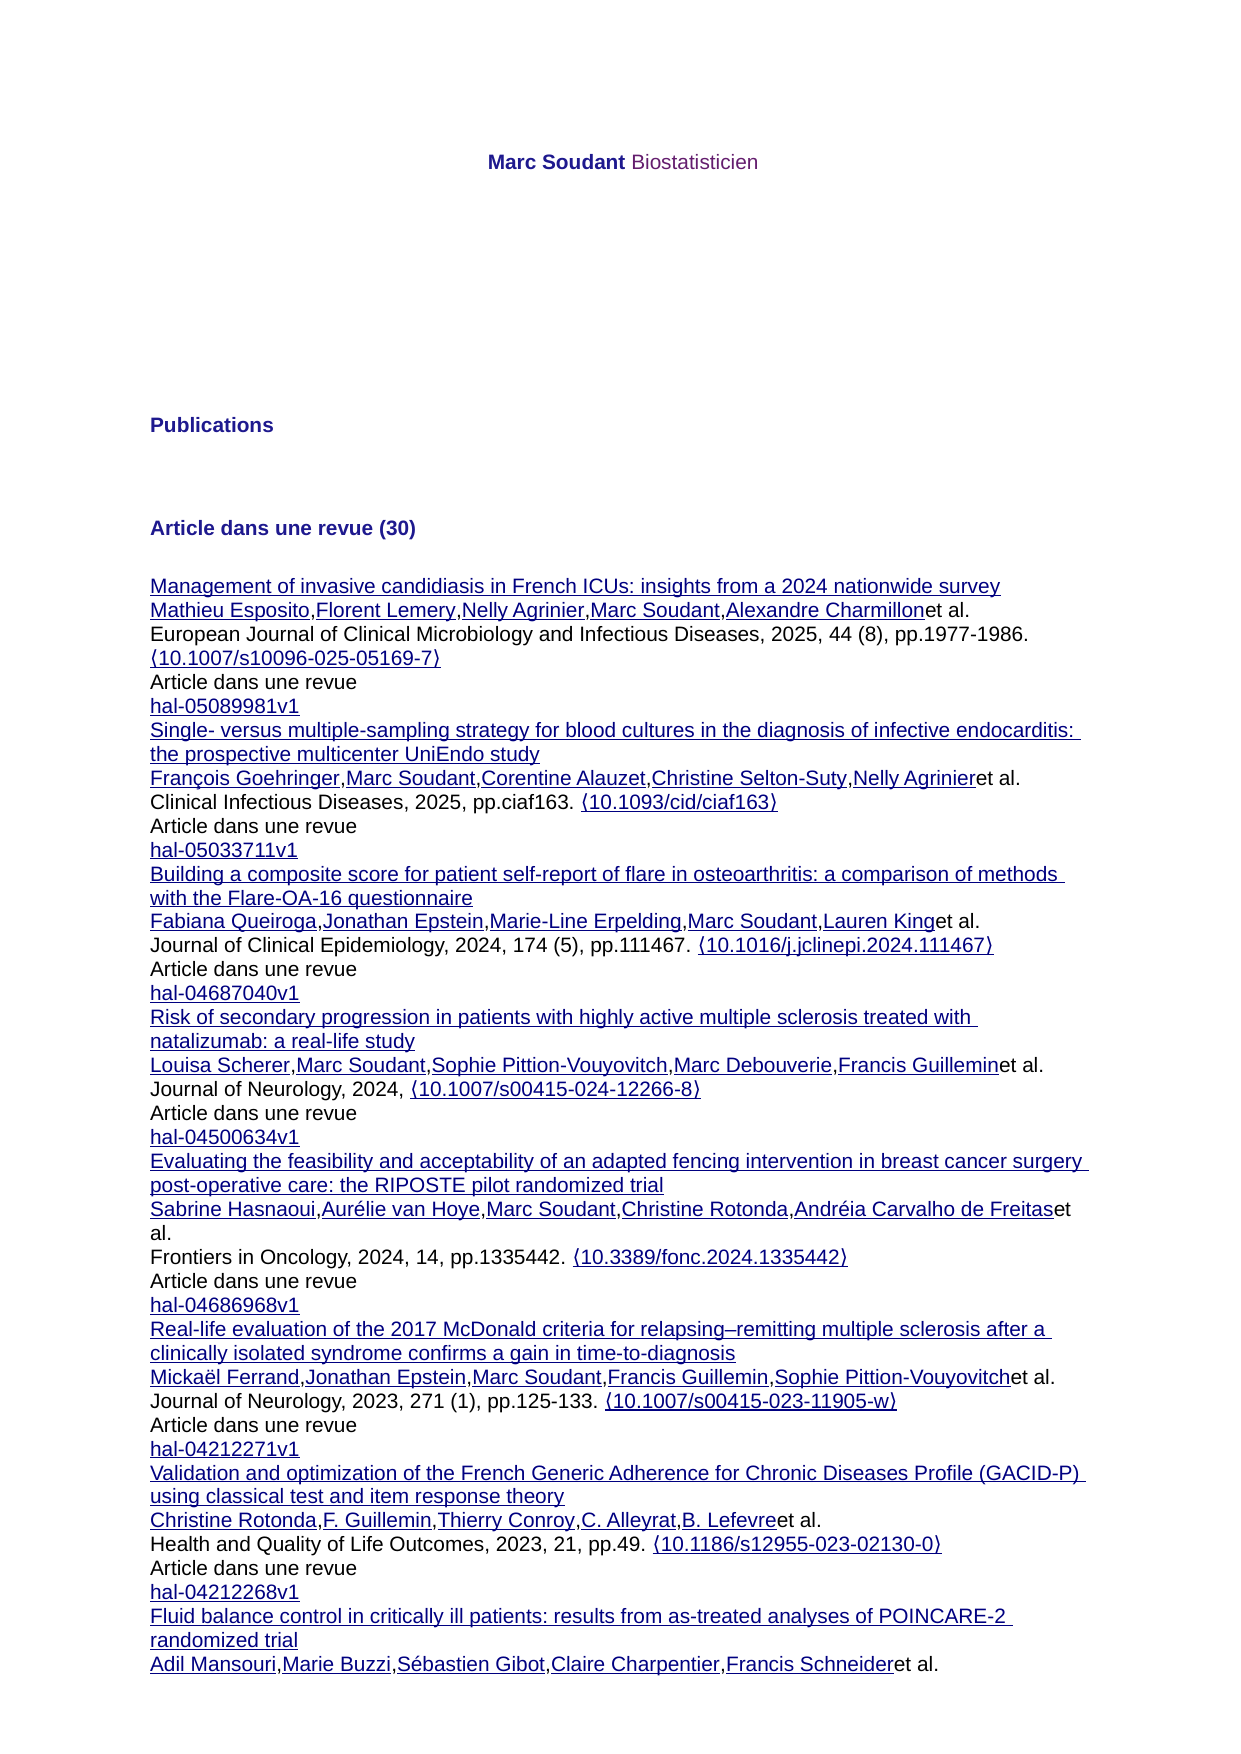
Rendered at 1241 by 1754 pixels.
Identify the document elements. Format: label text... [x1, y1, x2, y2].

table_cell Fluid balance control in critically ill patients: results from as-treated analyses of POINCARE-2 randomized trial Adil Mansouri,Marie Buzzi,Sébastien Gibot,Claire Charpentier,Francis Schneideret al. [150, 1604, 1090, 1676]
table_cell Real-life evaluation of the 2017 McDonald criteria for relapsing–remitting multiple sclerosis after a clinically isolated syndrome confirms a gain in time-to-diagnosis Mickaël Ferrand,Jonathan Epstein,Marc Soudant,Francis Guillemin,Sophie Pittion-Vouyovitchet al. Journal of Neurology, 2023, 271 (1), pp.125-133. ⟨10.1007/s00415-023-11905-w⟩ Article dans une revue hal-04212271v1 [150, 1317, 1090, 1460]
table_cell Evaluating the feasibility and acceptability of an adapted fencing intervention in breast cancer surgery post-operative care: the RIPOSTE pilot randomized trial Sabrine Hasnaoui,Aurélie van Hoye,Marc Soudant,Christine Rotonda,Andréia Carvalho de Freitaset al. Frontiers in Oncology, 2024, 14, pp.1335442. ⟨10.3389/fonc.2024.1335442⟩ Article dans une revue hal-04686968v1 [150, 1149, 1090, 1317]
subtitle Publications [150, 412, 1090, 436]
subtitle Article dans une revue (30) [150, 516, 1090, 539]
table_cell Risk of secondary progression in patients with highly active multiple sclerosis treated with natalizumab: a real-life study Louisa Scherer,Marc Soudant,Sophie Pittion-Vouyovitch,Marc Debouverie,Francis Guilleminet al. Journal of Neurology, 2024, ⟨10.1007/s00415-024-12266-8⟩ Article dans une revue hal-04500634v1 [150, 1005, 1090, 1149]
table_cell Single- versus multiple-sampling strategy for blood cultures in the diagnosis of infective endocarditis: the prospective multicenter UniEndo study François Goehringer,Marc Soudant,Corentine Alauzet,Christine Selton-Suty,Nelly Agrinieret al. Clinical Infectious Diseases, 2025, pp.ciaf163. ⟨10.1093/cid/ciaf163⟩ Article dans une revue hal-05033711v1 [150, 718, 1090, 861]
table_cell Validation and optimization of the French Generic Adherence for Chronic Diseases Profile (GACID-P) using classical test and item response theory Christine Rotonda,F. Guillemin,Thierry Conroy,C. Alleyrat,B. Lefevreet al. Health and Quality of Life Outcomes, 2023, 21, pp.49. ⟨10.1186/s12955-023-02130-0⟩ Article dans une revue hal-04212268v1 [150, 1460, 1090, 1604]
table_header Management of invasive candidiasis in French ICUs: insights from a 2024 nationwide survey Mathieu Esposito,Florent Lemery,Nelly Agrinier,Marc Soudant,Alexandre Charmillonet al. European Journal of Clinical Microbiology and Infectious Diseases, 2025, 44 (8), pp.1977-1986. ⟨10.1007/s10096-025-05169-7⟩ Article dans une revue hal-05089981v1 [150, 574, 1090, 718]
table_cell Building a composite score for patient self-report of flare in osteoarthritis: a comparison of methods with the Flare-OA-16 questionnaire Fabiana Queiroga,Jonathan Epstein,Marie-Line Erpelding,Marc Soudant,Lauren Kinget al. Journal of Clinical Epidemiology, 2024, 174 (5), pp.111467. ⟨10.1016/j.jclinepi.2024.111467⟩ Article dans une revue hal-04687040v1 [150, 861, 1090, 1005]
subtitle Marc Soudant Biostatisticien [150, 150, 1090, 174]
